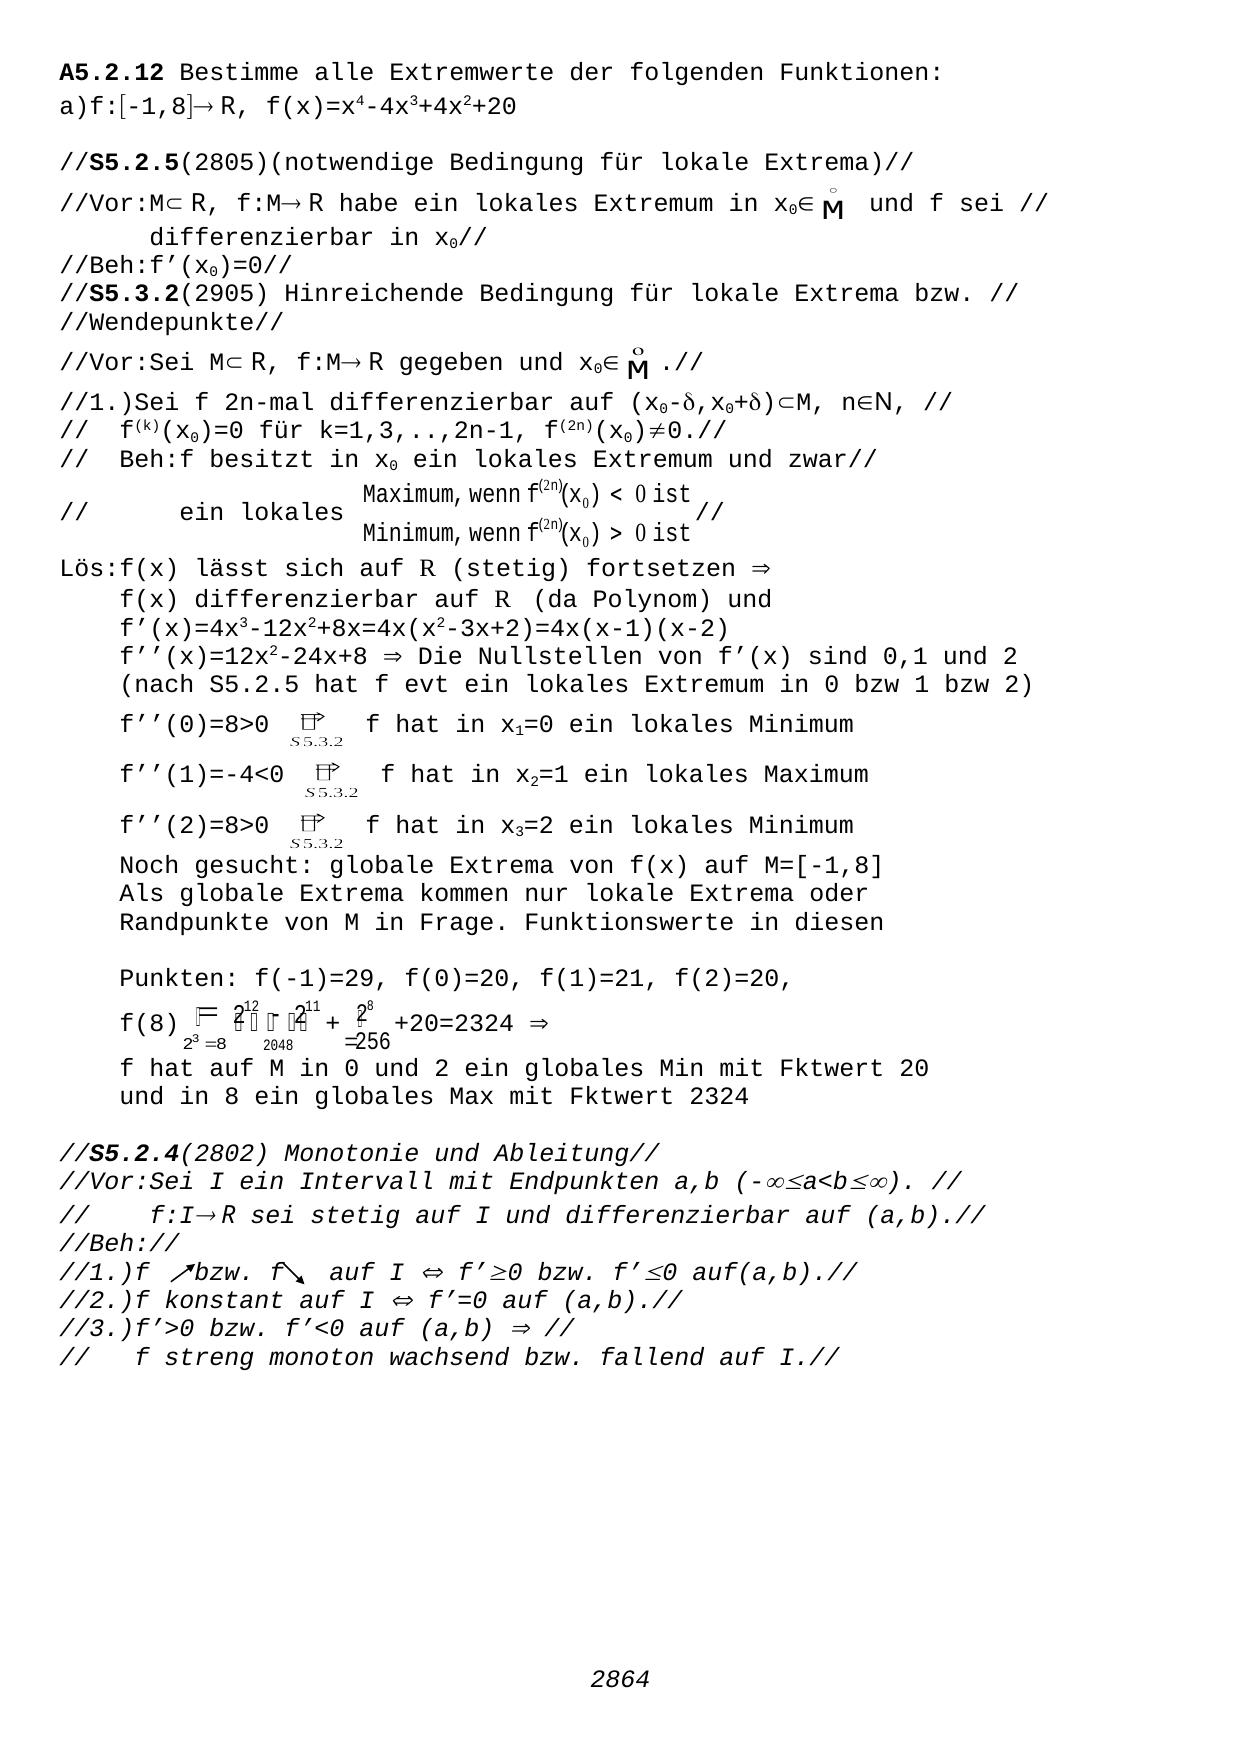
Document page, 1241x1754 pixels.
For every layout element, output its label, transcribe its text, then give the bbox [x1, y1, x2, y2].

text Lös:f(x) lässt sich auf R (stetig) fortsetzen  [59, 553, 1181, 584]
text und in 8 ein globales Max mit Fktwert 2324 [59, 1083, 1181, 1112]
text //Beh:f’(x0)=0// [59, 253, 1181, 281]
text //3.)f’>0 bzw. f’<0 auf (a,b)  // [59, 1316, 1181, 1344]
text Als globale Extrema kommen nur lokale Extrema oder [59, 881, 1181, 909]
text f’’(2)=8>0 f hat in x3=2 ein lokales Minimum [59, 802, 1181, 852]
text differenzierbar in x0// [59, 224, 1181, 253]
text Randpunkte von M in Frage. Funktionswerte in diesen [59, 909, 1181, 937]
text //S5.3.2(2905) Hinreichende Bedingung für lokale Extrema bzw. // //Wendepunkte// [59, 281, 1181, 338]
text f hat auf M in 0 und 2 ein globales Min mit Fktwert 20 [59, 1055, 1181, 1083]
text Noch gesucht: globale Extrema von f(x) auf M=[-1,8] [59, 852, 1181, 881]
text //Vor:M R, f:M R habe ein lokales Extremum in x0 und f sei // [59, 178, 1181, 224]
text // ein lokales // [59, 475, 1181, 553]
text //S5.2.5(2805)(notwendige Bedingung für lokale Extrema)// [59, 150, 1181, 178]
text //Beh:// [59, 1231, 1181, 1259]
text f(8)++20=2324  [59, 994, 1181, 1055]
text // f:I R sei stetig auf I und differenzierbar auf (a,b).// [59, 1197, 1181, 1231]
text //1.)f bzw. f auf I  f’0 bzw. f’0 auf(a,b).// [59, 1259, 1181, 1288]
text // f streng monoton wachsend bzw. fallend auf I.// [59, 1344, 1181, 1373]
text f’’(x)=12x2-24x+8  Die Nullstellen von f’(x) sind 0,1 und 2 [59, 643, 1181, 672]
text //1.)Sei f 2n-mal differenzierbar auf (x0-,x0+)M, nN, // [59, 384, 1181, 418]
text //S5.2.4(2802) Monotonie und Ableitung// [59, 1140, 1181, 1168]
text //Vor:Sei M R, f:M R gegeben und x0.// [59, 338, 1181, 384]
text f(x) differenzierbar auf R (da Polynom) und [59, 584, 1181, 615]
text // Beh:f besitzt in x0 ein lokales Extremum und zwar// [59, 446, 1181, 475]
text //2.)f konstant auf I  f’=0 auf (a,b).// [59, 1288, 1181, 1316]
text // f(k)(x0)=0 für k=1,3,..,2n-1, f(2n)(x0)0.// [59, 418, 1181, 446]
text f’’(1)=-4<0 f hat in x2=1 ein lokales Maximum [59, 751, 1181, 802]
text f’’(0)=8>0 f hat in x1=0 ein lokales Minimum [59, 700, 1181, 751]
text f’(x)=4x3-12x2+8x=4x(x2-3x+2)=4x(x-1)(x-2) [59, 615, 1181, 643]
text a)f:-1,8 R, f(x)=x4-4x3+4x2+20 [59, 87, 1181, 122]
text (nach S5.2.5 hat f evt ein lokales Extremum in 0 bzw 1 bzw 2) [59, 672, 1181, 700]
text A5.2.12 Bestimme alle Extremwerte der folgenden Funktionen: [59, 59, 1181, 87]
text Punkten: f(-1)=29, f(0)=20, f(1)=21, f(2)=20, [59, 966, 1181, 994]
text //Vor:Sei I ein Intervall mit Endpunkten a,b (-a<b). // [59, 1168, 1181, 1197]
